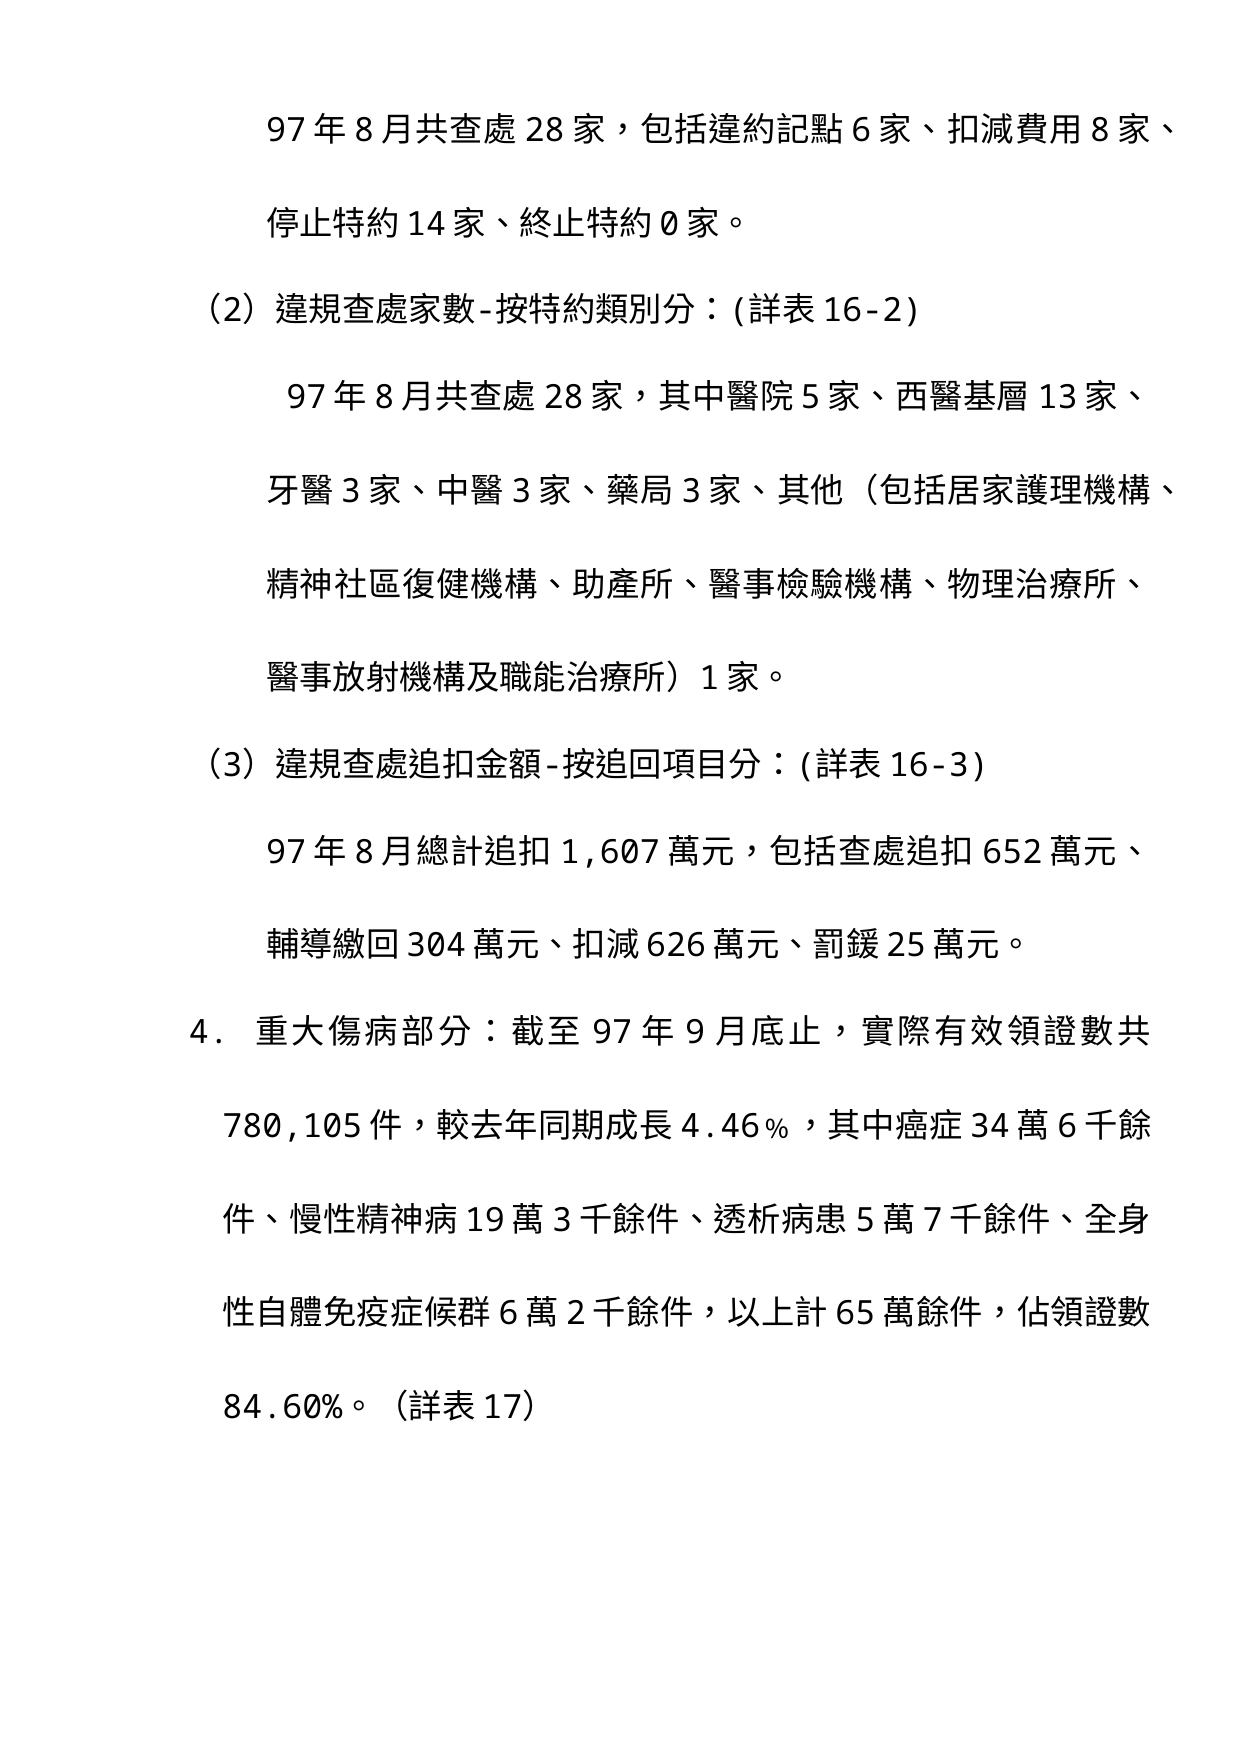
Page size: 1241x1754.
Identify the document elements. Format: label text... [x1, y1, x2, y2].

text 97年8月共查處28家，其中醫院5家、西醫基層13家、牙醫3家、中醫3家、藥局3家、其他（包括居家護理機構、精神社區復健機構、助產所、醫事檢驗機構、物理治療所、醫事放射機構及職能治療所）1家。 [266, 352, 1152, 696]
text （2）違規查處家數-按特約類別分：(詳表16-2) [189, 266, 1152, 328]
text 4. 重大傷病部分：截至97年9月底止，實際有效領證數共780,105件，較去年同期成長4.46﹪，其中癌症34萬6千餘件、慢性精神病19萬3千餘件、透析病患5萬7千餘件、全身性自體免疫症候群6萬2千餘件，以上計65萬餘件，佔領證數84.60%。（詳表17） [189, 987, 1152, 1425]
text 97年8月總計追扣1,607萬元，包括查處追扣652萬元、輔導繳回304萬元、扣減626萬元、罰鍰25萬元。 [266, 807, 1152, 963]
text （3）違規查處追扣金額-按追回項目分：(詳表16-3) [189, 720, 1152, 783]
text 97年8月共查處28家，包括違約記點6家、扣減費用8家、停止特約14家、終止特約0家。 [266, 85, 1152, 242]
